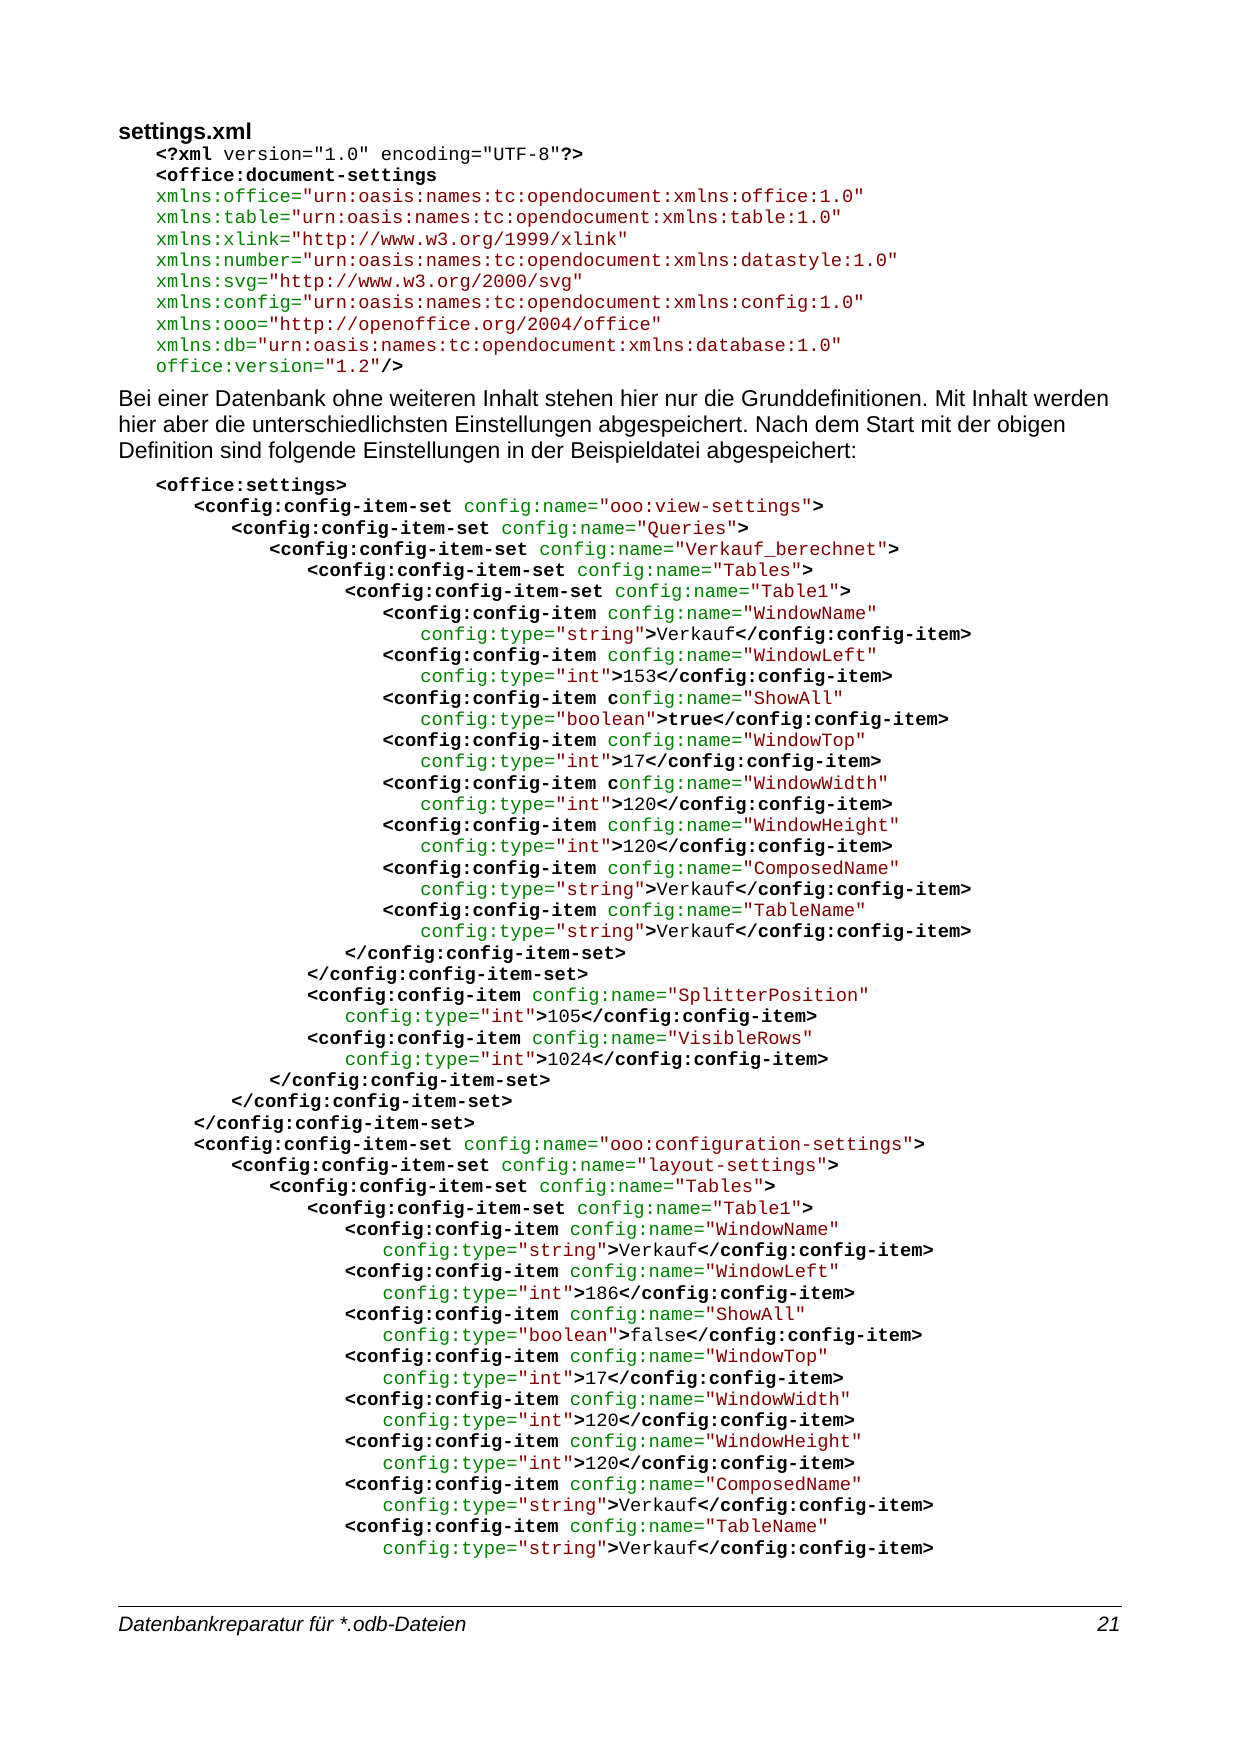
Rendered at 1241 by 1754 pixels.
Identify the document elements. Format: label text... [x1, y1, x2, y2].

list settings.xml [118, 118, 1122, 144]
text <office:settings> <config:config-item-set config:name="ooo:view-settings"> <config:config-item-set config:name="Queries"> <config:config-item-set config:name="Verkauf_berechnet"> <config:config-item-set config:name="Tables"> <config:config-item-set config:name="Table1"> <config:config-item config:name="WindowName" config:type="string">Verkauf</config:config-item> <config:config-item config:name="WindowLeft" config:type="int">153</config:config-item> <config:config-item config:name="ShowAll" config:type="boolean">true</config:config-item> <config:config-item config:name="WindowTop" config:type="int">17</config:config-item> <config:config-item config:name="WindowWidth" config:type="int">120</config:config-item> <config:config-item config:name="WindowHeight" config:type="int">120</config:config-item> <config:config-item config:name="ComposedName" config:type="string">Verkauf</config:config-item> <config:config-item config:name="TableName" config:type="string">Verkauf</config:config-item> </config:config-item-set> </config:config-item-set> <config:config-item config:name="SplitterPosition" config:type="int">105</config:config-item> <config:config-item config:name="VisibleRows" config:type="int">1024</config:config-item> </config:config-item-set> </config:config-item-set> </config:config-item-set> <config:config-item-set config:name="ooo:configuration-settings"> <config:config-item-set config:name="layout-settings"> <config:config-item-set config:name="Tables"> <config:config-item-set config:name="Table1"> <config:config-item config:name="WindowName" config:type="string">Verkauf</config:config-item> <config:config-item config:name="WindowLeft" config:type="int">186</config:config-item> <config:config-item config:name="ShowAll" config:type="boolean">false</config:config-item> <config:config-item config:name="WindowTop" config:type="int">17</config:config-item> <config:config-item config:name="WindowWidth" config:type="int">120</config:config-item> <config:config-item config:name="WindowHeight" config:type="int">120</config:config-item> <config:config-item config:name="ComposedName" config:type="string">Verkauf</config:config-item> <config:config-item config:name="TableName" config:type="string">Verkauf</config:config-item> [156, 476, 1122, 1560]
text <?xml version="1.0" encoding="UTF-8"?> <office:document-settings xmlns:office="urn:oasis:names:tc:opendocument:xmlns:office:1.0" xmlns:table="urn:oasis:names:tc:opendocument:xmlns:table:1.0" xmlns:xlink="http://www.w3.org/1999/xlink" xmlns:number="urn:oasis:names:tc:opendocument:xmlns:datastyle:1.0" xmlns:svg="http://www.w3.org/2000/svg" xmlns:config="urn:oasis:names:tc:opendocument:xmlns:config:1.0" xmlns:ooo="http://openoffice.org/2004/office" xmlns:db="urn:oasis:names:tc:opendocument:xmlns:database:1.0" office:version="1.2"/> [156, 144, 1122, 378]
text Bei einer Datenbank ohne weiteren Inhalt stehen hier nur die Grunddefinitionen. Mit Inhalt werden hier aber die unterschiedlichsten Einstellungen abgespeichert. Nach dem Start mit der obigen Definition sind folgende Einstellungen in der Beispieldatei abgespeichert: [118, 384, 1122, 463]
